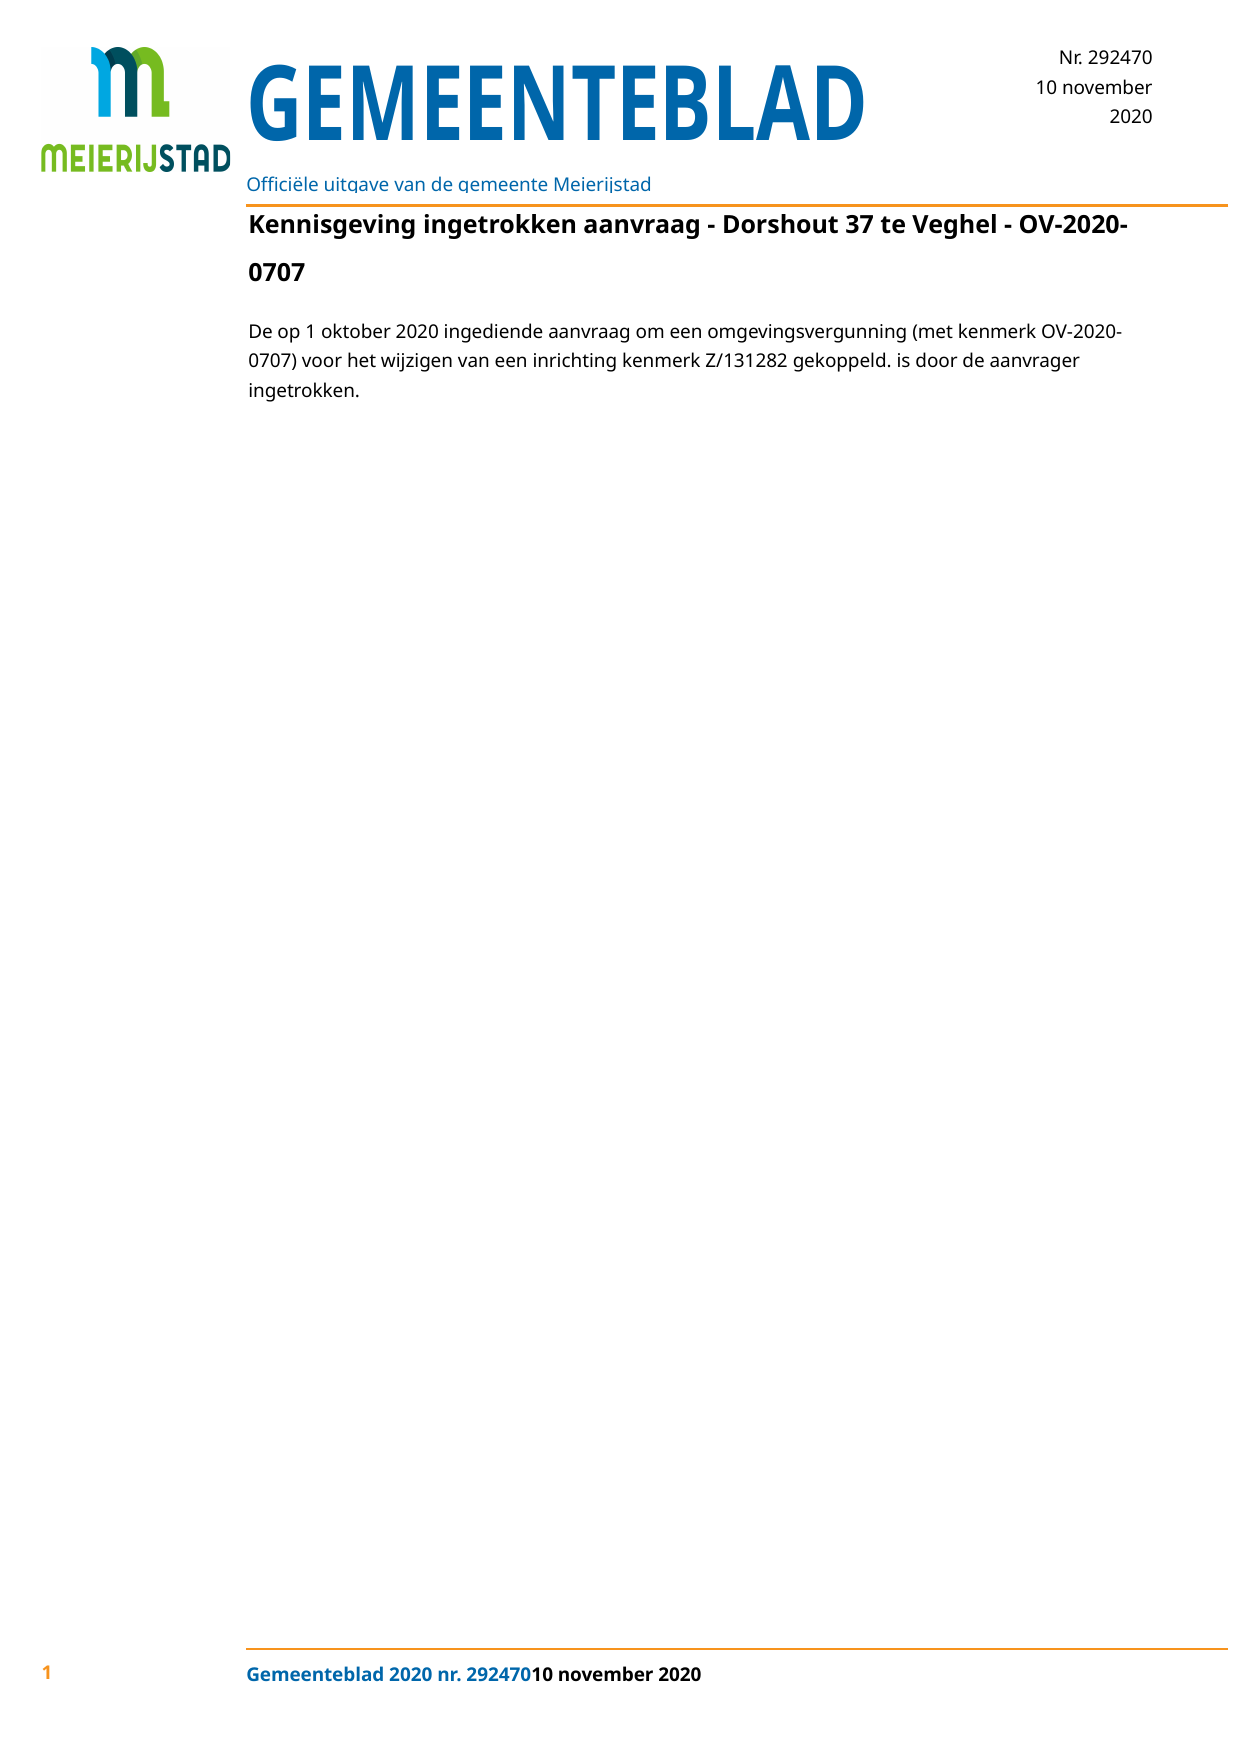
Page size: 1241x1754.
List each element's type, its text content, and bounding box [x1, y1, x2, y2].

text Kennisgeving ingetrokken aanvraag - Dorshout 37 te Veghel - OV-2020-0707 [248, 207, 1152, 288]
text De op 1 oktober 2020 ingediende aanvraag om een omgevingsvergunning (met kenmerk OV-2020-0707) voor het wijzigen van een inrichting kenmerk Z/131282 gekoppeld. is door de aanvrager ingetrokken. [248, 318, 1152, 403]
picture [41, 47, 231, 172]
